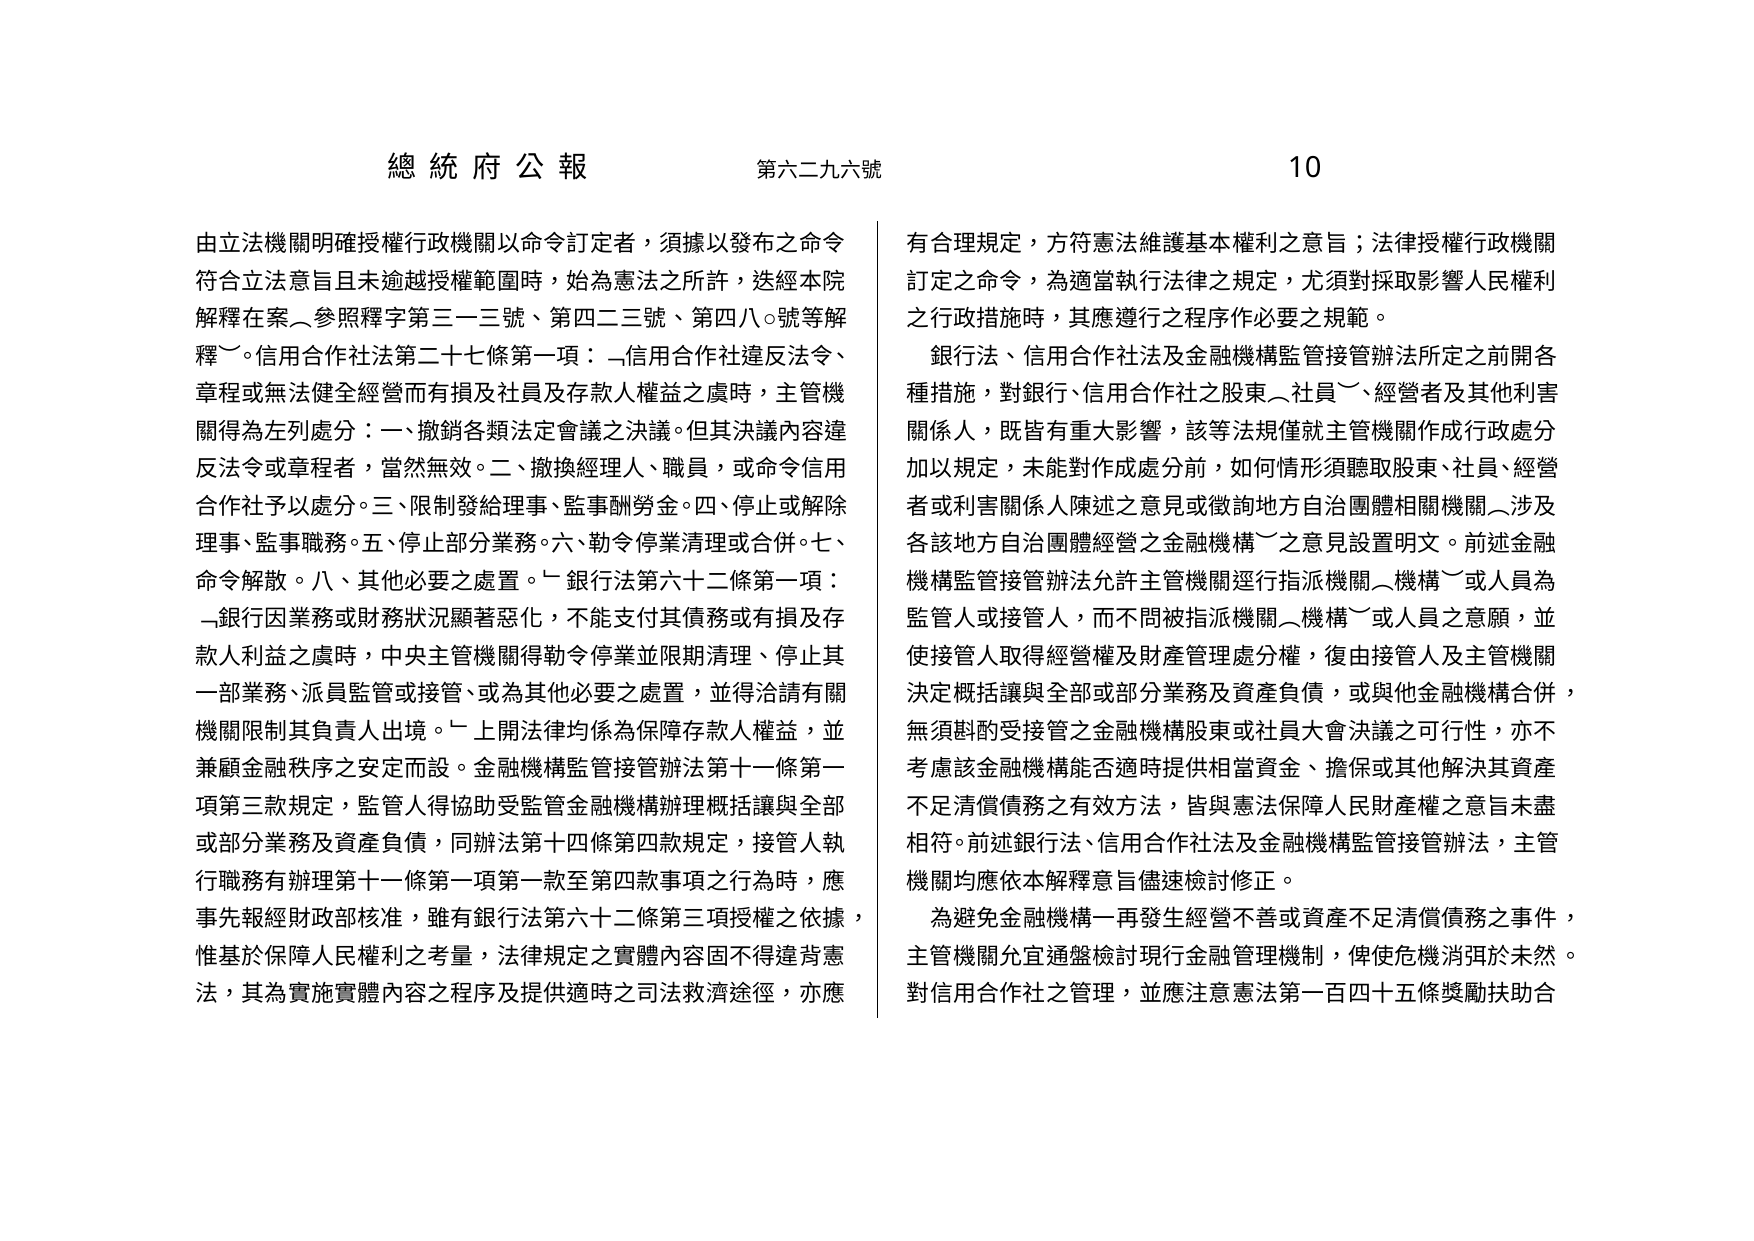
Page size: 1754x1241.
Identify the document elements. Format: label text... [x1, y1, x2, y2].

text 銀行法、信用合作社法及金融機構監管接管辦法所定之前開各種措施，對銀行、信用合作社之股東︵社員︶、經營者及其他利害關係人，既皆有重大影響，該等法規僅就主管機關作成行政處分加以規定，未能對作成處分前，如何情形須聽取股東、社員、經營者或利害關係人陳述之意見或徵詢地方自治團體相關機關︵涉及各該地方自治團體經營之金融機構︶之意見設置明文。前述金融機構監管接管辦法允許主管機關逕行指派機關︵機構︶或人員為監管人或接管人，而不問被指派機關︵機構︶或人員之意願，並使接管人取得經營權及財產管理處分權，復由接管人及主管機關決定概括讓與全部或部分業務及資產負債，或與他金融機構合併，無須斟酌受接管之金融機構股東或社員大會決議之可行性，亦不考慮該金融機構能否適時提供相當資金、擔保或其他解決其資產不足清償債務之有效方法，皆與憲法保障人民財產權之意旨未盡相符。前述銀行法、信用合作社法及金融機構監管接管辦法，主管機關均應依本解釋意旨儘速檢討修正。 [907, 334, 1559, 897]
text 為避免金融機構一再發生經營不善或資產不足清償債務之事件，主管機關允宜通盤檢討現行金融管理機制，俾使危機消弭於未然。對信用合作社之管理，並應注意憲法第一百四十五條獎勵扶助合作事業之意旨，併此指明。 [907, 897, 1559, 1009]
text 憲法第十五條規定，人民財產權應予保障。對人民財產權之限制，必須合於憲法第二十三條所定必要程度，並以法律定之，其由立法機關明確授權行政機關以命令訂定者，須據以發布之命令符合立法意旨且未逾越授權範圍時，始為憲法之所許，迭經本院解釋在案︵參照釋字第三一三號、第四二三號、第四八○號等解釋︶。信用合作社法第二十七條第一項：﹁信用合作社違反法令、章程或無法健全經營而有損及社員及存款人權益之虞時，主管機關得為左列處分：一、撤銷各類法定會議之決議。但其決議內容違反法令或章程者，當然無效。二、撤換經理人、職員，或命令信用合作社予以處分。三、限制發給理事、監事酬勞金。四、停止或解除理事、監事職務。五、停止部分業務。六、勒令停業清理或合併。七、命令解散。八、其他必要之處置。﹂銀行法第六十二條第一項：﹁銀行因業務或財務狀況顯著惡化，不能支付其債務或有損及存款人利益之虞時，中央主管機關得勒令停業並限期清理、停止其一部業務、派員監管或接管、或為其他必要之處置，並得洽請有關機關限制其負責人出境。﹂上開法律均係為保障存款人權益，並兼顧金融秩序之安定而設。金融機構監管接管辦法第十一條第一項第三款規定，監管人得協助受監管金融機構辦理概括讓與全部或部分業務及資產負債，同辦法第十四條第四款規定，接管人執行職務有辦理第十一條第一項第一款至第四款事項之行為時，應事先報經財政部核准，雖有銀行法第六十二條第三項授權之依據，惟基於保障人民權利之考量，法律規定之實體內容固不得違背憲法，其為實施實體內容之程序及提供適時之司法救濟途徑，亦應有合理規定，方符憲法維護基本權利之意旨；法律授權行政機關訂定之命令，為適當執行法律之規定，尤須對採取影響人民權利之行政措施時，其應遵行之程序作必要之規範。 [195, 222, 847, 1009]
text 憲法第十五條規定，人民財產權應予保障。對人民財產權之限制，必須合於憲法第二十三條所定必要程度，並以法律定之，其由立法機關明確授權行政機關以命令訂定者，須據以發布之命令符合立法意旨且未逾越授權範圍時，始為憲法之所許，迭經本院解釋在案︵參照釋字第三一三號、第四二三號、第四八○號等解釋︶。信用合作社法第二十七條第一項：﹁信用合作社違反法令、章程或無法健全經營而有損及社員及存款人權益之虞時，主管機關得為左列處分：一、撤銷各類法定會議之決議。但其決議內容違反法令或章程者，當然無效。二、撤換經理人、職員，或命令信用合作社予以處分。三、限制發給理事、監事酬勞金。四、停止或解除理事、監事職務。五、停止部分業務。六、勒令停業清理或合併。七、命令解散。八、其他必要之處置。﹂銀行法第六十二條第一項：﹁銀行因業務或財務狀況顯著惡化，不能支付其債務或有損及存款人利益之虞時，中央主管機關得勒令停業並限期清理、停止其一部業務、派員監管或接管、或為其他必要之處置，並得洽請有關機關限制其負責人出境。﹂上開法律均係為保障存款人權益，並兼顧金融秩序之安定而設。金融機構監管接管辦法第十一條第一項第三款規定，監管人得協助受監管金融機構辦理概括讓與全部或部分業務及資產負債，同辦法第十四條第四款規定，接管人執行職務有辦理第十一條第一項第一款至第四款事項之行為時，應事先報經財政部核准，雖有銀行法第六十二條第三項授權之依據，惟基於保障人民權利之考量，法律規定之實體內容固不得違背憲法，其為實施實體內容之程序及提供適時之司法救濟途徑，亦應有合理規定，方符憲法維護基本權利之意旨；法律授權行政機關訂定之命令，為適當執行法律之規定，尤須對採取影響人民權利之行政措施時，其應遵行之程序作必要之規範。 [907, 222, 1559, 334]
